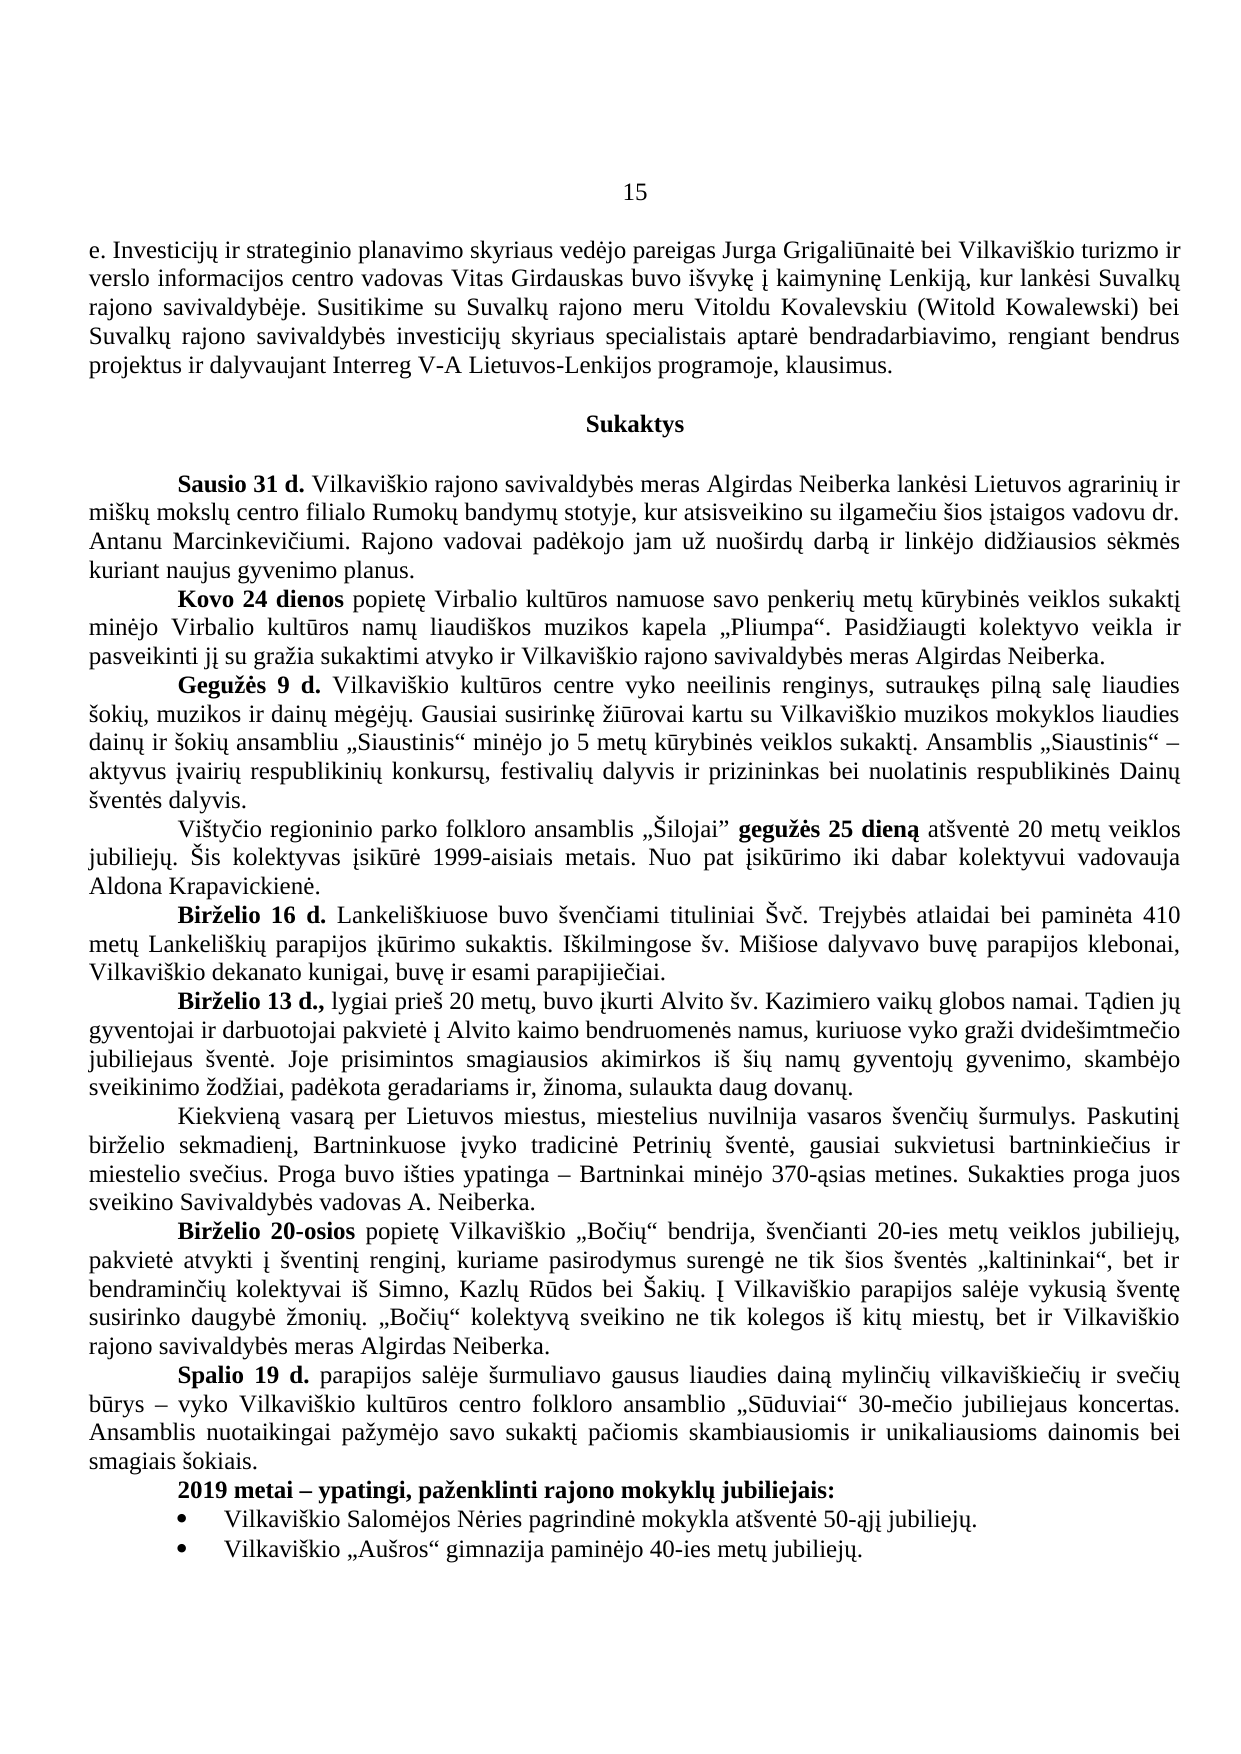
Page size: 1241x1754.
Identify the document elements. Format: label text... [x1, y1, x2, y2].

text  Vilkaviškio „Aušros“ gimnazija paminėjo 40-ies metų jubiliejų. [89, 1534, 1181, 1563]
text Gegužės 9 d. Vilkaviškio kultūros centre vyko neeilinis renginys, sutraukęs pilną salę liaudies šokių, muzikos ir dainų mėgėjų. Gausiai susirinkę žiūrovai kartu su Vilkaviškio muzikos mokyklos liaudies dainų ir šokių ansambliu „Siaustinis“ minėjo jo 5 metų kūrybinės veiklos sukaktį. Ansamblis „Siaustinis“ – aktyvus įvairių respublikinių konkursų, festivalių dalyvis ir prizininkas bei nuolatinis respublikinės Dainų šventės dalyvis. [89, 670, 1181, 814]
text e. Investicijų ir strateginio planavimo skyriaus vedėjo pareigas Jurga Grigaliūnaitė bei Vilkaviškio turizmo ir verslo informacijos centro vadovas Vitas Girdauskas buvo išvykę į kaimyninę Lenkiją, kur lankėsi Suvalkų rajono savivaldybėje. Susitikime su Suvalkų rajono meru Vitoldu Kovalevskiu (Witold Kowalewski) bei Suvalkų rajono savivaldybės investicijų skyriaus specialistais aptarė bendradarbiavimo, rengiant bendrus projektus ir dalyvaujant Interreg V-A Lietuvos-Lenkijos programoje, klausimus. [89, 235, 1181, 378]
text Kovo 24 dienos popietę Virbalio kultūros namuose savo penkerių metų kūrybinės veiklos sukaktį minėjo Virbalio kultūros namų liaudiškos muzikos kapela „Pliumpa“. Pasidžiaugti kolektyvo veikla ir pasveikinti jį su gražia sukaktimi atvyko ir Vilkaviškio rajono savivaldybės meras Algirdas Neiberka. [89, 584, 1181, 670]
text Birželio 20-osios popietę Vilkaviškio „Bočių“ bendrija, švenčianti 20-ies metų veiklos jubiliejų, pakvietė atvykti į šventinį renginį, kuriame pasirodymus surengė ne tik šios šventės „kaltininkai“, bet ir bendraminčių kolektyvai iš Simno, Kazlų Rūdos bei Šakių. Į Vilkaviškio parapijos salėje vykusią šventę susirinko daugybė žmonių. „Bočių“ kolektyvą sveikino ne tik kolegos iš kitų miestų, bet ir Vilkaviškio rajono savivaldybės meras Algirdas Neiberka. [89, 1216, 1181, 1360]
text Sukaktys [89, 409, 1181, 438]
text  Vilkaviškio Salomėjos Nėries pagrindinė mokykla atšventė 50-ąjį jubiliejų. [89, 1504, 1181, 1532]
text Kiekvieną vasarą per Lietuvos miestus, miestelius nuvilnija vasaros švenčių šurmulys. Paskutinį birželio sekmadienį, Bartninkuose įvyko tradicinė Petrinių šventė, gausiai sukvietusi bartninkiečius ir miestelio svečius. Proga buvo išties ypatinga – Bartninkai minėjo 370-ąsias metines. Sukakties proga juos sveikino Savivaldybės vadovas A. Neiberka. [89, 1101, 1181, 1216]
text Spalio 19 d. parapijos salėje šurmuliavo gausus liaudies dainą mylinčių vilkaviškiečių ir svečių būrys – vyko Vilkaviškio kultūros centro folkloro ansamblio „Sūduviai“ 30-mečio jubiliejaus koncertas. Ansamblis nuotaikingai pažymėjo savo sukaktį pačiomis skambiausiomis ir unikaliausioms dainomis bei smagiais šokiais. [89, 1360, 1181, 1475]
text Birželio 13 d., lygiai prieš 20 metų, buvo įkurti Alvito šv. Kazimiero vaikų globos namai. Tądien jų gyventojai ir darbuotojai pakvietė į Alvito kaimo bendruomenės namus, kuriuose vyko graži dvidešimtmečio jubiliejaus šventė. Joje prisimintos smagiausios akimirkos iš šių namų gyventojų gyvenimo, skambėjo sveikinimo žodžiai, padėkota geradariams ir, žinoma, sulaukta daug dovanų. [89, 986, 1181, 1101]
text 2019 metai – ypatingi, paženklinti rajono mokyklų jubiliejais: [89, 1475, 1181, 1504]
text Birželio 16 d. Lankeliškiuose buvo švenčiami tituliniai Švč. Trejybės atlaidai bei paminėta 410 metų Lankeliškių parapijos įkūrimo sukaktis. Iškilmingose šv. Mišiose dalyvavo buvę parapijos klebonai, Vilkaviškio dekanato kunigai, buvę ir esami parapijiečiai. [89, 900, 1181, 986]
text Sausio 31 d. Vilkaviškio rajono savivaldybės meras Algirdas Neiberka lankėsi Lietuvos agrarinių ir miškų mokslų centro filialo Rumokų bandymų stotyje, kur atsisveikino su ilgamečiu šios įstaigos vadovu dr. Antanu Marcinkevičiumi. Rajono vadovai padėkojo jam už nuoširdų darbą ir linkėjo didžiausios sėkmės kuriant naujus gyvenimo planus. [89, 469, 1181, 584]
text Vištyčio regioninio parko folkloro ansamblis „Šilojai” gegužės 25 dieną atšventė 20 metų veiklos jubiliejų. Šis kolektyvas įsikūrė 1999-aisiais metais. Nuo pat įsikūrimo iki dabar kolektyvui vadovauja Aldona Krapavickienė. [89, 814, 1181, 900]
